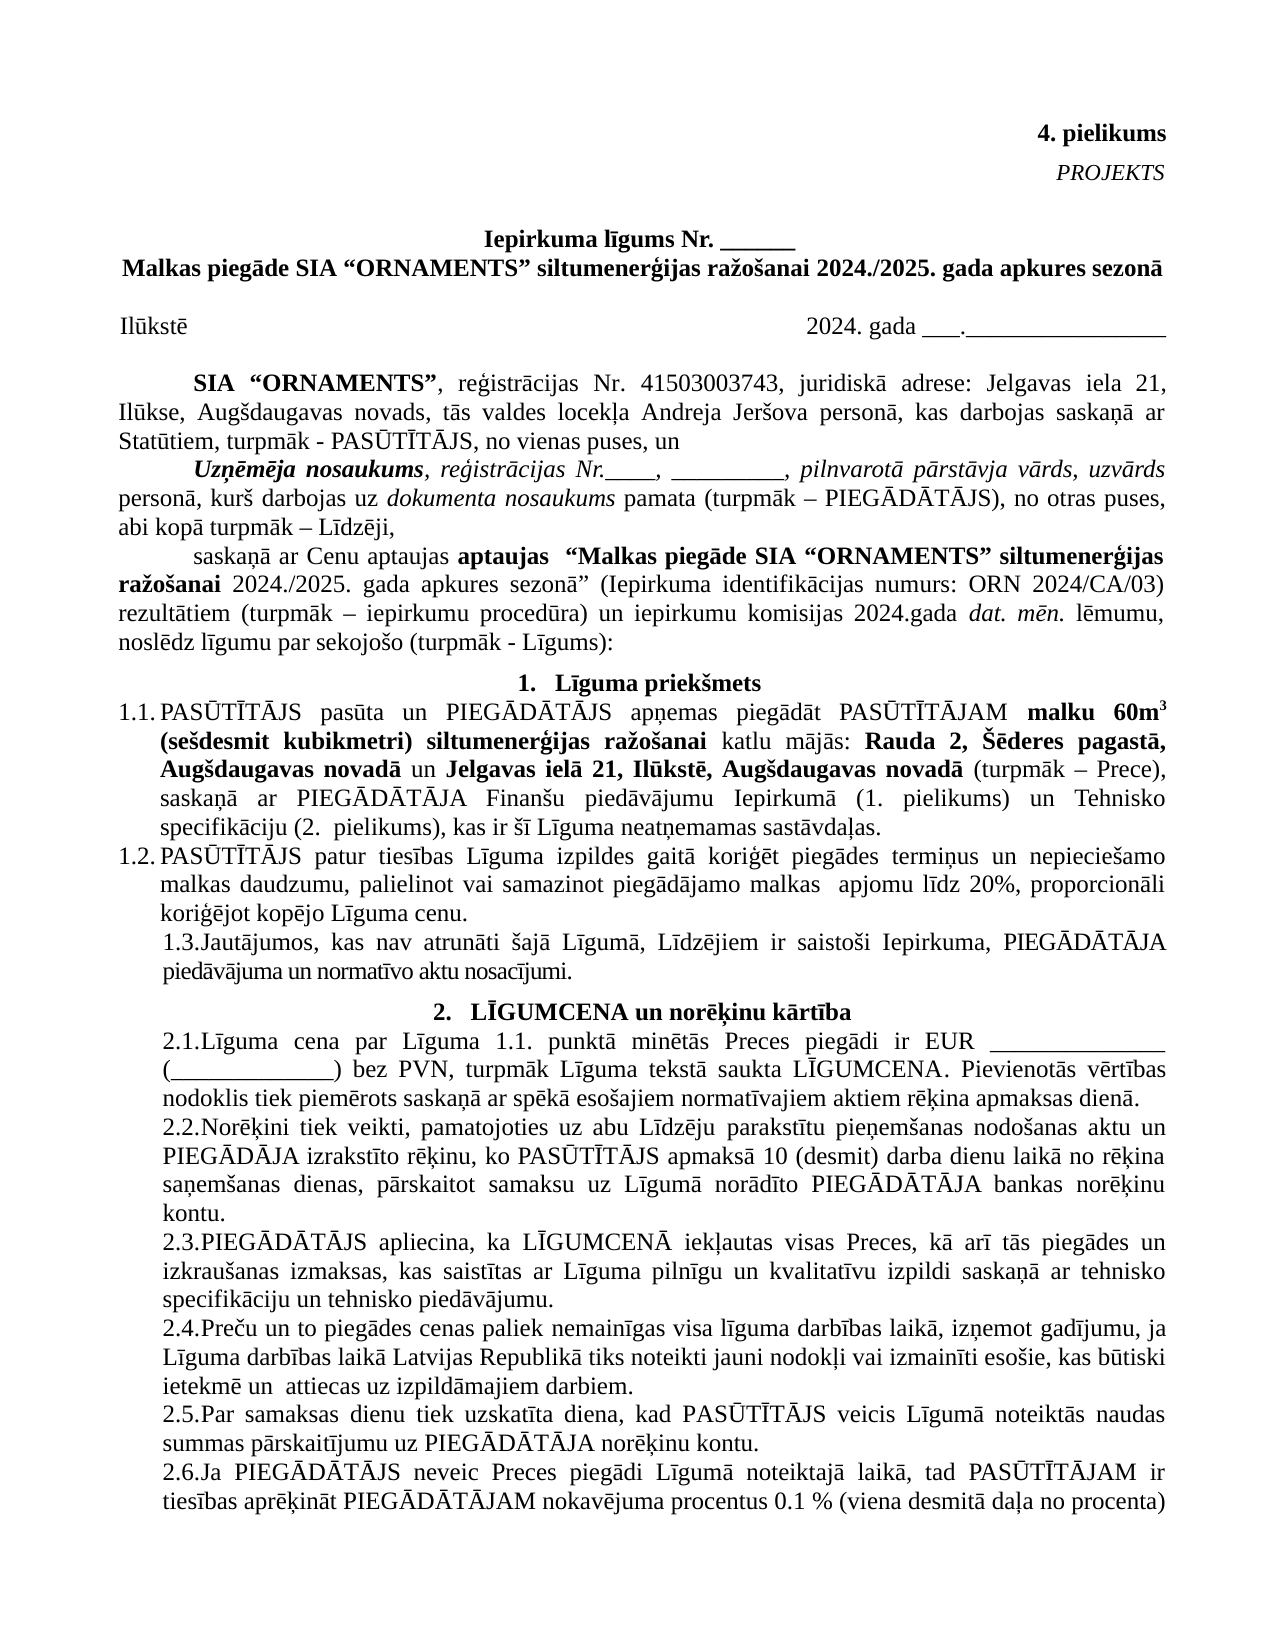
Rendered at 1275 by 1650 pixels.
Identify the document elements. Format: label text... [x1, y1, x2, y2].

title 4. pielikums [118, 118, 1167, 147]
list Līguma cena par Līguma 1.1. punktā minētās Preces piegādi ir EUR ______________ (_____________) bez PVN, turpmāk Līguma tekstā saukta LĪGUMCENA. Pievienotās vērtības nodoklis tiek piemērots saskaņā ar spēkā esošajiem normatīvajiem aktiem rēķina apmaksas dienā. [162, 1026, 1167, 1112]
text Ilūkstē 2024. gada ___.________________ [119, 311, 1167, 339]
list Norēķini tiek veikti, pamatojoties uz abu Līdzēju parakstītu pieņemšanas nodošanas aktu un PIEGĀDĀJA izrakstīto rēķinu, ko PASŪTĪTĀJS apmaksā 10 (desmit) darba dienu laikā no rēķina saņemšanas dienas, pārskaitot samaksu uz Līgumā norādīto PIEGĀDĀTĀJA bankas norēķinu kontu. [162, 1112, 1167, 1227]
text saskaņā ar Cenu aptaujas aptaujas “Malkas piegāde SIA “ORNAMENTS” siltumenerģijas ražošanai 2024./2025. gada apkures sezonā” (Iepirkuma identifikācijas numurs: ORN 2024/CA/03) rezultātiem (turpmāk – iepirkumu procedūra) un iepirkumu komisijas 2024.gada dat. mēn. lēmumu, noslēdz līgumu par sekojošo (turpmāk - Līgums): [118, 541, 1164, 656]
text Iepirkuma līgums Nr. ______ [119, 224, 1167, 253]
text Uzņēmēja nosaukums, reģistrācijas Nr.____, _________, pilnvarotā pārstāvja vārds, uzvārds personā, kurš darbojas uz dokumenta nosaukums pamata (turpmāk – PIEGĀDĀTĀJS), no otras puses, abi kopā turpmāk – Līdzēji, [118, 454, 1167, 541]
list LĪGUMCENA un norēķinu kārtība [118, 997, 1167, 1026]
title SIA “ORNAMENTS”, reģistrācijas Nr. 41503003743, juridiskā adrese: Jelgavas iela 21, Ilūkse, Augšdaugavas novads, tās valdes locekļa Andreja Jeršova personā, kas darbojas saskaņā ar Statūtiem, turpmāk - PASŪTĪTĀJS, no vienas puses, un [118, 368, 1167, 454]
list Par samaksas dienu tiek uzskatīta diena, kad PASŪTĪTĀJS veicis Līgumā noteiktās naudas summas pārskaitījumu uz PIEGĀDĀTĀJA norēķinu kontu. [162, 1399, 1167, 1457]
text PROJEKTS [118, 159, 1167, 186]
list Jautājumos, kas nav atrunāti šajā Līgumā, Līdzējiem ir saistoši Iepirkuma, PIEGĀDĀTĀJA piedāvājuma un normatīvo aktu nosacījumi. [162, 927, 1167, 984]
list Līguma priekšmets [118, 668, 1167, 697]
list PASŪTĪTĀJS patur tiesības Līguma izpildes gaitā koriģēt piegādes termiņus un nepieciešamo malkas daudzumu, palielinot vai samazinot piegādājamo malkas apjomu līdz 20%, proporcionāli koriģējot kopējo Līguma cenu. [118, 841, 1167, 927]
list PIEGĀDĀTĀJS apliecina, ka Līgumcenā iekļautas visas Preces, kā arī tās piegādes un izkraušanas izmaksas, kas saistītas ar Līguma pilnīgu un kvalitatīvu izpildi saskaņā ar tehnisko specifikāciju un tehnisko piedāvājumu. [162, 1227, 1167, 1313]
list Preču un to piegādes cenas paliek nemainīgas visa līguma darbības laikā, izņemot gadījumu, ja Līguma darbības laikā Latvijas Republikā tiks noteikti jauni nodokļi vai izmainīti esošie, kas būtiski ietekmē un attiecas uz izpildāmajiem darbiem. [162, 1313, 1167, 1399]
title Malkas piegāde SIA “ORNAMENTS” siltumenerģijas ražošanai 2024./2025. gada apkures sezonā [118, 253, 1167, 282]
list Ja PIEGĀDĀTĀJS neveic Preces piegādi Līgumā noteiktajā laikā, tad PASŪTĪTĀJAM ir tiesības aprēķināt PIEGĀDĀTĀJAM nokavējuma procentus 0.1 % (viena desmitā daļa no procenta) [162, 1457, 1167, 1514]
list PASŪTĪTĀJS pasūta un PIEGĀDĀTĀJS apņemas piegādāt PASŪTĪTĀJAM malku 60m3 (sešdesmit kubikmetri) siltumenerģijas ražošanai katlu mājās: Rauda 2, Šēderes pagastā, Augšdaugavas novadā un Jelgavas ielā 21, Ilūkstē, Augšdaugavas novadā (turpmāk – Prece), saskaņā ar PIEGĀDĀTĀJA Finanšu piedāvājumu Iepirkumā (1. pielikums) un Tehnisko specifikāciju (2. pielikums), kas ir šī Līguma neatņemamas sastāvdaļas. [118, 697, 1167, 841]
